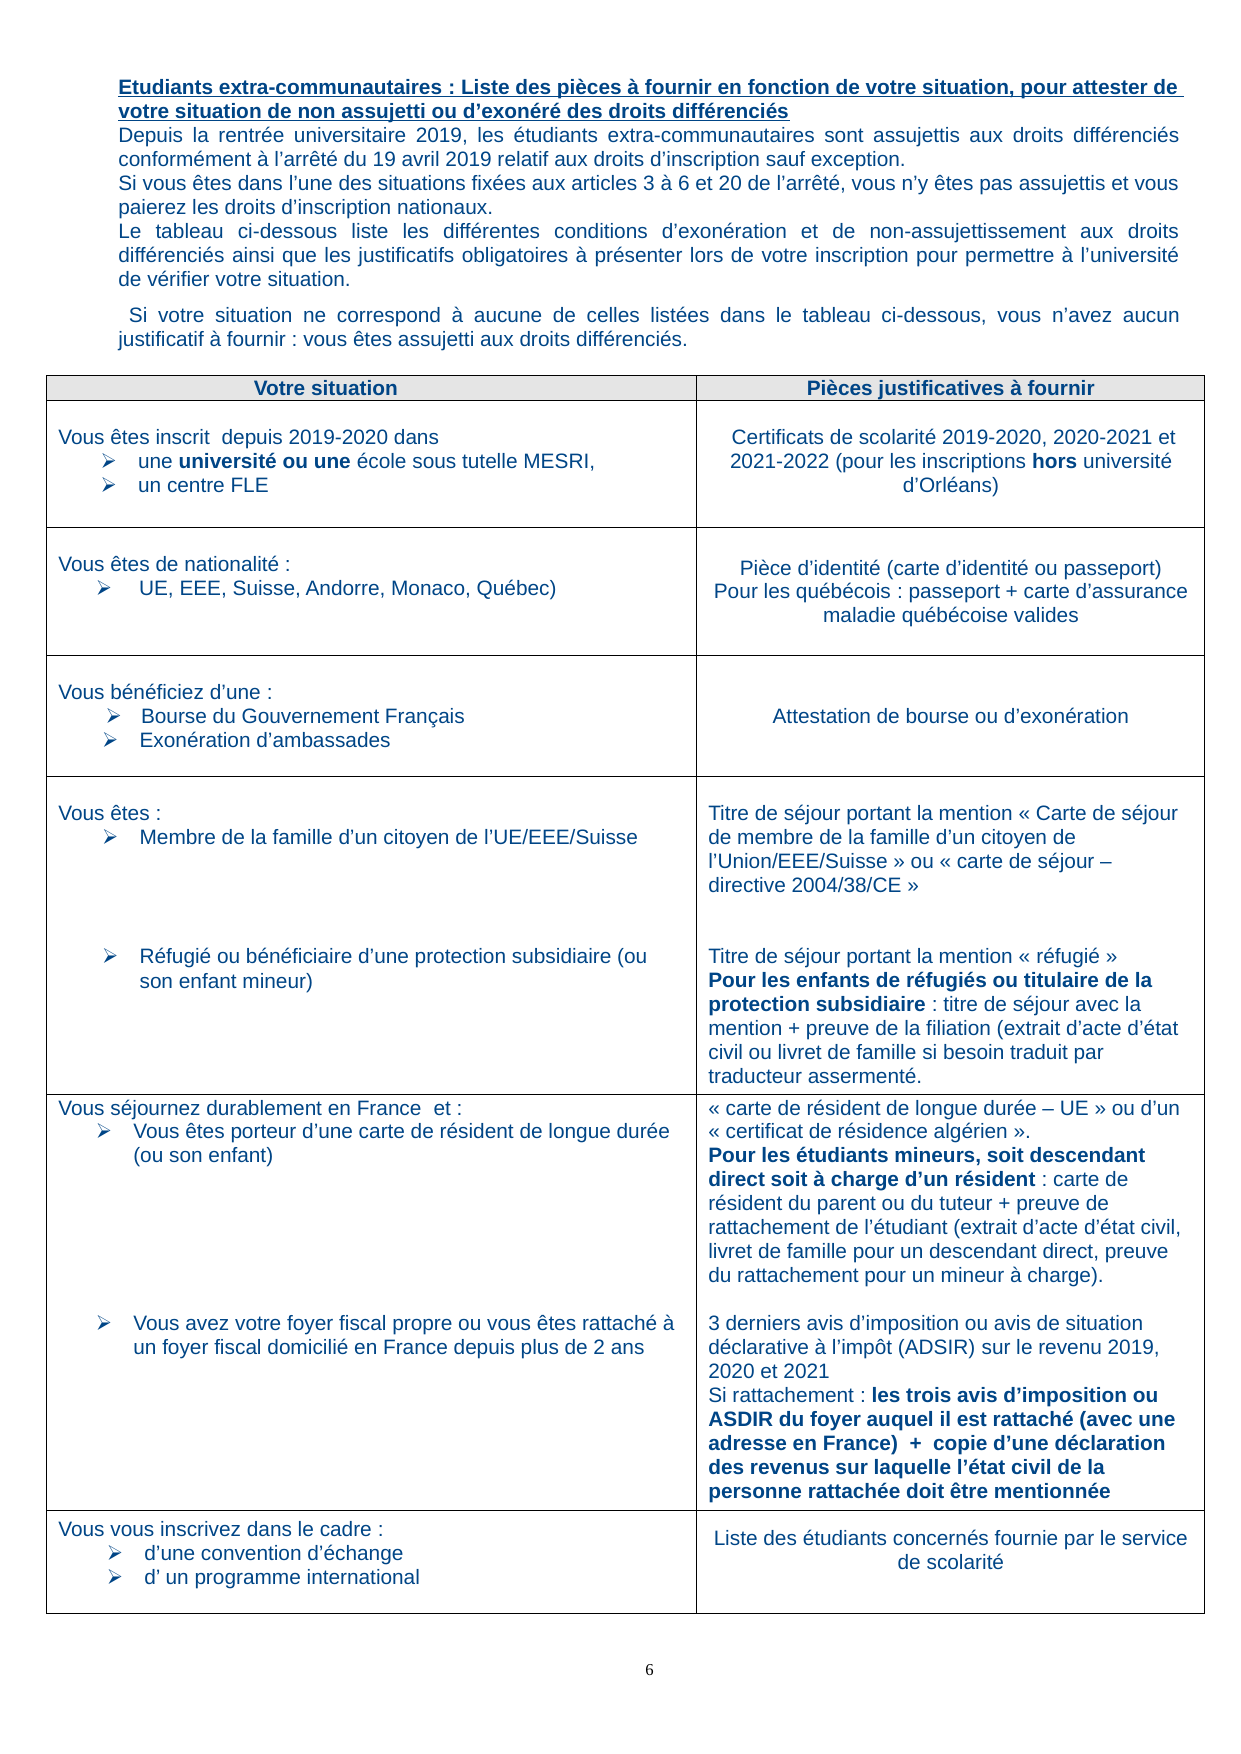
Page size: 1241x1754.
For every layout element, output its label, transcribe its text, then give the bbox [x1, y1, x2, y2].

text Etudiants extra-communautaires : Liste des pièces à fournir en fonction de votre situation, pour attester de [118, 75, 1240, 99]
table_cell Vous êtes : Membre de la famille d’un citoyen de l’UE/EEE/Suisse Réfugié ou bénéficiaire d’une protection subsidiaire (ou son enfant mineur) [47, 777, 696, 1094]
table_cell Vous bénéficiez d’une : Bourse du Gouvernement Français Exonération d’ambassades [47, 656, 696, 776]
table_cell Certificats de scolarité 2019-2020, 2020-2021 et 2021-2022 (pour les inscriptions hors université d’Orléans) [697, 401, 1204, 527]
table_header Pièces justificatives à fournir [697, 376, 1204, 400]
table_cell Vous vous inscrivez dans le cadre : d’une convention d’échange d’ un programme international [47, 1511, 696, 1613]
table_cell Pièce d’identité (carte d’identité ou passeport) Pour les québécois : passeport + carte d’assurance maladie québécoise valides [697, 528, 1204, 654]
table_cell Titre de séjour portant la mention « Carte de séjour de membre de la famille d’un citoyen de l’Union/EEE/Suisse » ou « carte de séjour – directive 2004/38/CE » Titre de séjour portant la mention « réfugié » Pour les enfants de réfugiés ou titulaire de la protection subsidiaire : titre de séjour avec la mention + preuve de la filiation (extrait d’acte d’état civil ou livret de famille si besoin traduit par traducteur assermenté. [697, 777, 1204, 1094]
text Si vous êtes dans l’une des situations fixées aux articles 3 à 6 et 20 de l’arrêté, vous n’y êtes pas assujettis et vous paierez les droits d’inscription nationaux. [118, 171, 1181, 219]
table_header Votre situation [47, 376, 696, 400]
text Depuis la rentrée universitaire 2019, les étudiants extra-communautaires sont assujettis aux droits différenciés conformément à l’arrêté du 19 avril 2019 relatif aux droits d’inscription sauf exception. [118, 123, 1181, 171]
table_cell « carte de résident de longue durée – UE » ou d’un « certificat de résidence algérien ». Pour les étudiants mineurs, soit descendant direct soit à charge d’un résident : carte de résident du parent ou du tuteur + preuve de rattachement de l’étudiant (extrait d’acte d’état civil, livret de famille pour un descendant direct, preuve du rattachement pour un mineur à charge). 3 derniers avis d’imposition ou avis de situation déclarative à l’impôt (ADSIR) sur le revenu 2019, 2020 et 2021 Si rattachement : les trois avis d’imposition ou ASDIR du foyer auquel il est rattaché (avec une adresse en France) + copie d’une déclaration des revenus sur laquelle l’état civil de la personne rattachée doit être mentionnée [697, 1095, 1204, 1510]
table_cell Attestation de bourse ou d’exonération [697, 656, 1204, 776]
table_cell Vous êtes de nationalité : UE, EEE, Suisse, Andorre, Monaco, Québec) [47, 528, 696, 654]
table_cell Liste des étudiants concernés fournie par le service de scolarité [697, 1511, 1204, 1613]
text votre situation de non assujetti ou d’exonéré des droits différenciés [118, 99, 1240, 123]
text Le tableau ci-dessous liste les différentes conditions d’exonération et de non-assujettissement aux droits différenciés ainsi que les justificatifs obligatoires à présenter lors de votre inscription pour permettre à l’université de vérifier votre situation. [118, 219, 1181, 291]
table_cell Vous séjournez durablement en France et : Vous êtes porteur d’une carte de résident de longue durée (ou son enfant) Vous avez votre foyer fiscal propre ou vous êtes rattaché à un foyer fiscal domicilié en France depuis plus de 2 ans [47, 1095, 696, 1510]
table_cell Vous êtes inscrit depuis 2019-2020 dans une université ou une école sous tutelle MESRI, un centre FLE [47, 401, 696, 527]
text Si votre situation ne correspond à aucune de celles listées dans le tableau ci-dessous, vous n’avez aucun justificatif à fournir : vous êtes assujetti aux droits différenciés. [118, 303, 1181, 351]
